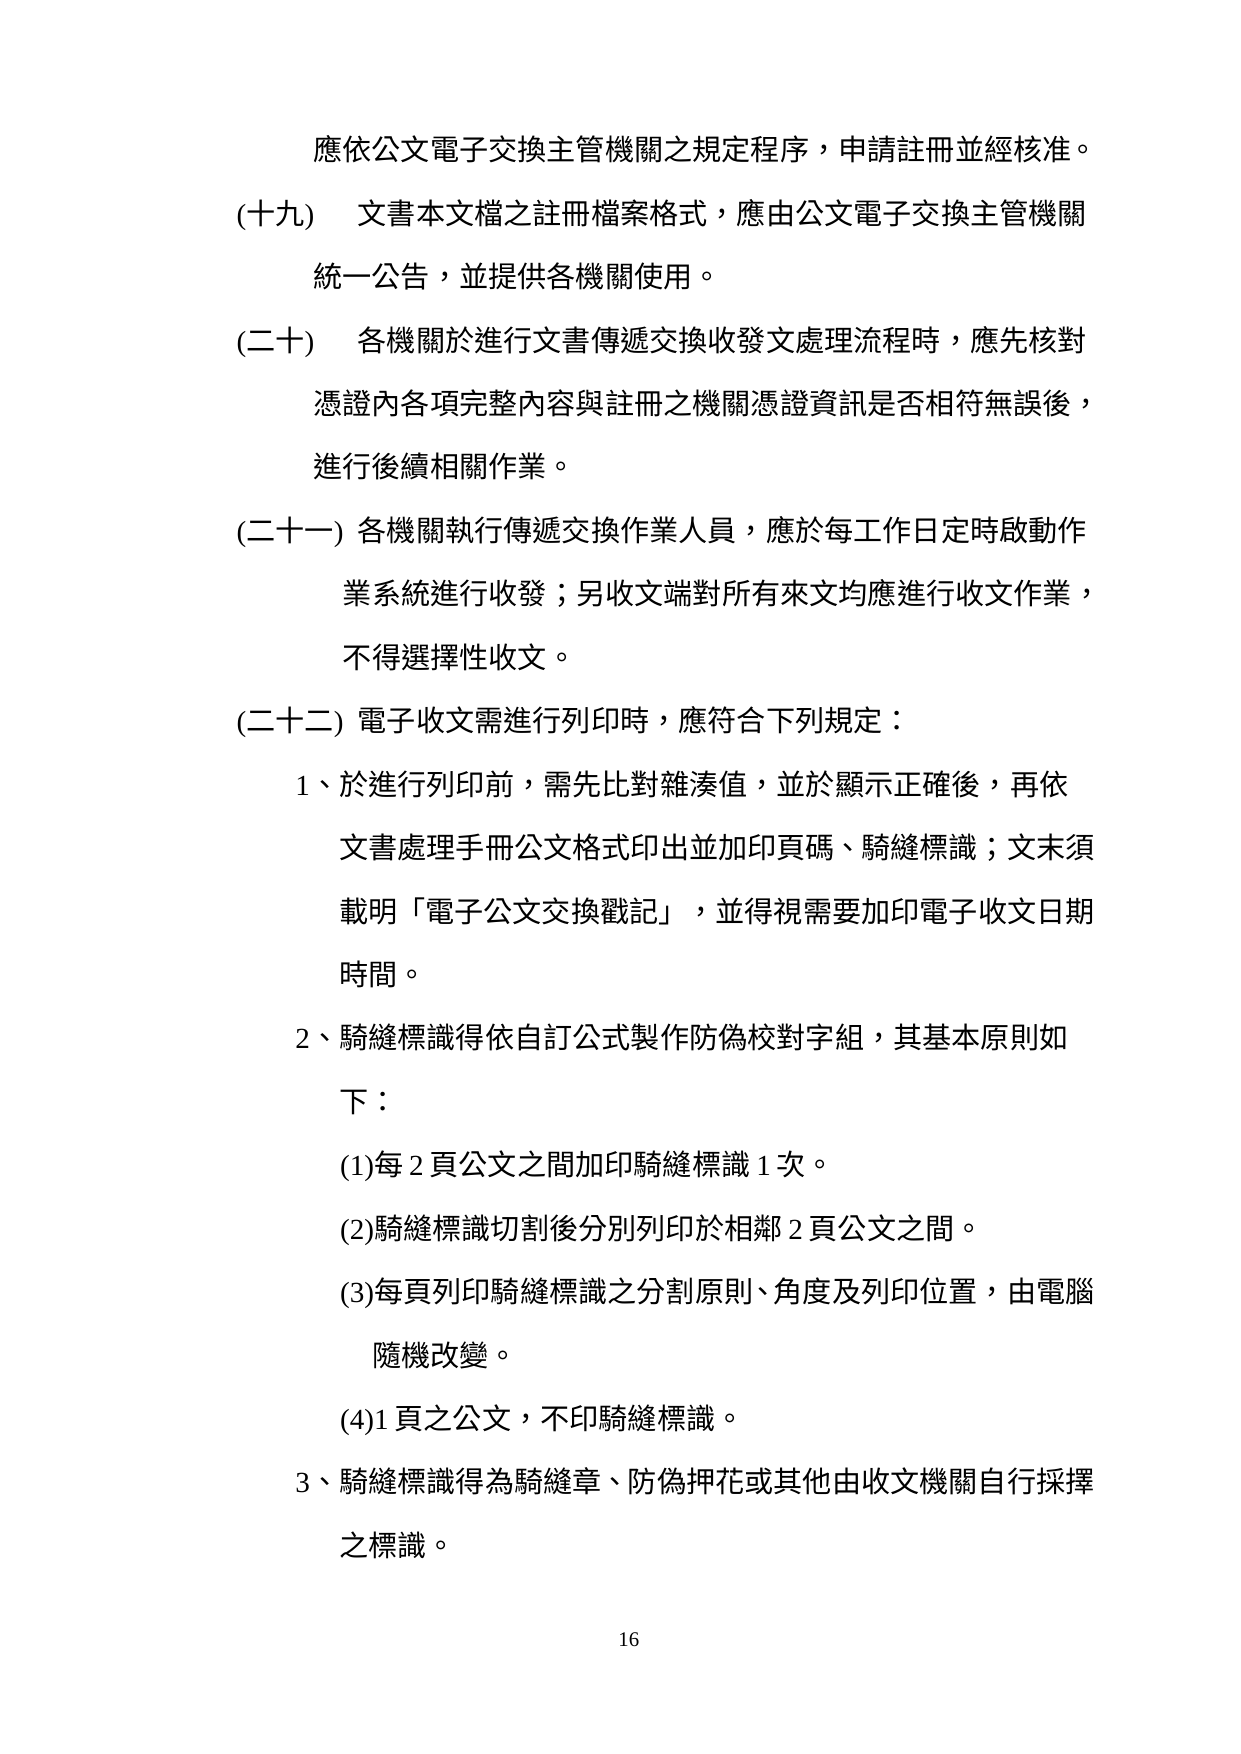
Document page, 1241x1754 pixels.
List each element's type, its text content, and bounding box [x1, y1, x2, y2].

list 文書本文檔之註冊檔案格式，應由公文電子交換主管機關統一公告，並提供各機關使用。 [236, 190, 1094, 296]
list 各機關執行傳遞交換作業人員，應於每工作日定時啟動作業系統進行收發；另收文端對所有來文均應進行收文作業，不得選擇性收文。 [236, 507, 1094, 677]
text (3)每頁列印騎縫標識之分割原則、角度及列印位置，由電腦隨機改變。 [340, 1269, 1094, 1374]
text 3、 騎縫標識得為騎縫章、防偽押花或其他由收文機關自行採擇之標識。 [295, 1459, 1094, 1565]
text 1、 於進行列印前，需先比對雜湊值，並於顯示正確後，再依文書處理手冊公文格式印出並加印頁碼、騎縫標識；文末須載明「電子公文交換戳記」，並得視需要加印電子收文日期時間。 [295, 761, 1094, 994]
text 2、 騎縫標識得依自訂公式製作防偽校對字組，其基本原則如下： [295, 1015, 1094, 1121]
text (1)每2頁公文之間加印騎縫標識1次。 [340, 1142, 1094, 1184]
list 各機關於進行文書傳遞交換收發文處理流程時，應先核對憑證內各項完整內容與註冊之機關憑證資訊是否相符無誤後，進行後續相關作業。 [236, 317, 1094, 486]
list 電子收文需進行列印時，應符合下列規定： [236, 698, 1094, 740]
text (4)1頁之公文，不印騎縫標識。 [340, 1396, 1094, 1438]
list 於進行傳遞交換作業前，各機關使用之文書本文檔格式，應依公文電子交換主管機關之規定程序，申請註冊並經核准。 [236, 127, 1094, 169]
text (2)騎縫標識切割後分別列印於相鄰2頁公文之間。 [340, 1205, 1094, 1248]
